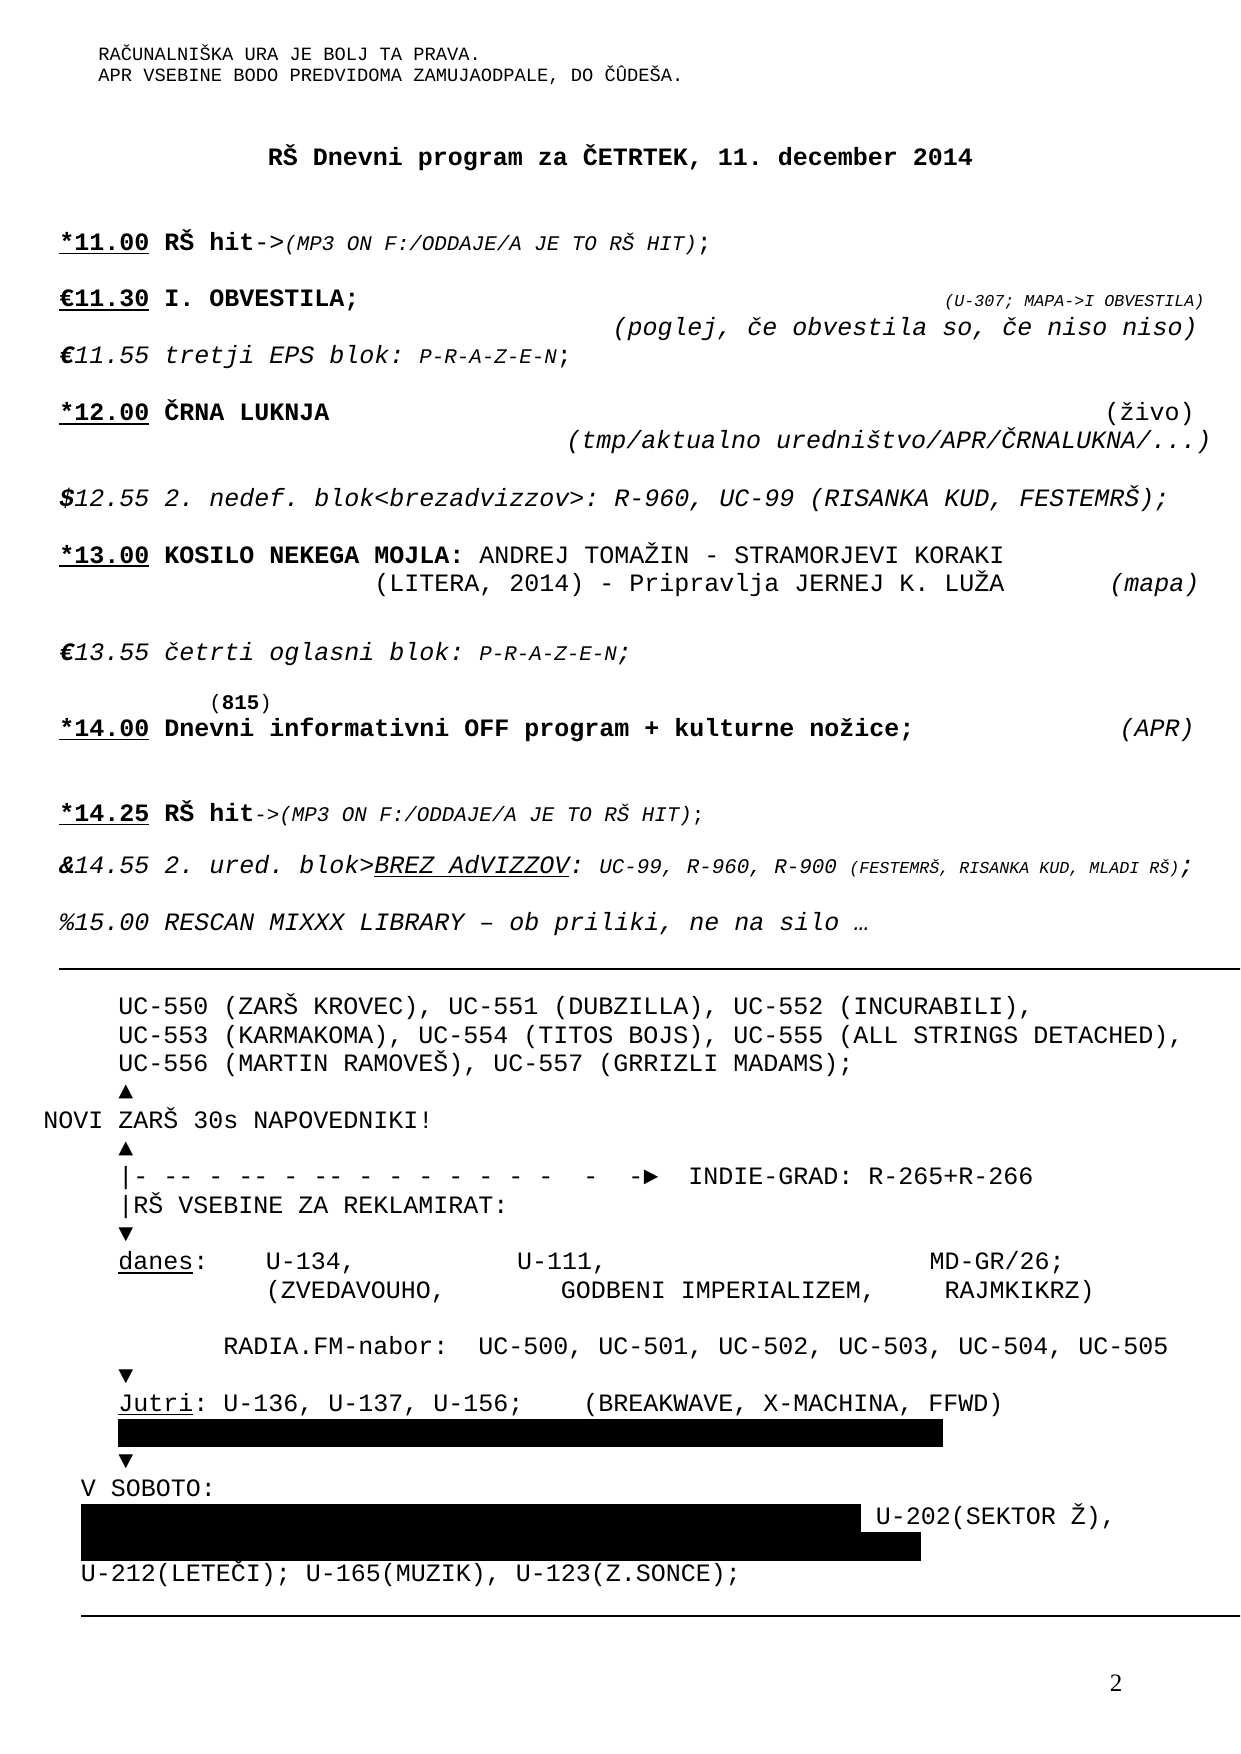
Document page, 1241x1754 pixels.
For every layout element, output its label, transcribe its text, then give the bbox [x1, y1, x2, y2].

text *14.00 Dnevni informativni OFF program + kulturne nožice; (APR) [59, 715, 1211, 744]
text UC-550 (ZARŠ KROVEC), UC-551 (DUBZILLA), UC-552 (INCURABILI), [118, 994, 1208, 1022]
text (LITERA, 2014) - Pripravlja JERNEJ K. LUŽA (mapa) [59, 571, 1211, 599]
text 6ª MUZIKA-NABOR: U-112a, U-112b, U-112c, U-112d; [118, 1419, 1122, 1447]
text RADIA.FM-nabor: UC-500, UC-501, UC-502, UC-503, UC-504, UC-505 [118, 1334, 1181, 1362]
text %15.00 RESCAN MIXXX LIBRARY – ob priliki, ne na silo … [59, 909, 1211, 937]
text €11.55 tretji EPS blok: P-R-A-Z-E-N; [59, 343, 1211, 371]
text UC-556 (MARTIN RAMOVEŠ), UC-557 (GRRIZLI MADAMS); [118, 1051, 1208, 1079]
text ▼ [118, 1362, 1149, 1391]
text U-340(VJETAR), U-320(PODALPSKI); U-255(LEZBOMANIJA), U-202(SEKTOR Ž), [81, 1504, 1240, 1532]
text NOVI ZARŠ 30s NAPOVEDNIKI! [43, 1107, 1187, 1136]
text UC-553 (KARMAKOMA), UC-554 (TITOS BOJS), UC-555 (ALL STRINGS DETACHED), [118, 1022, 1208, 1051]
text $12.55 2. nedef. blok<brezadvizzov>: R-960, UC-99 (RISANKA KUD, FESTEMRŠ); [59, 485, 1211, 513]
text *12.00 ČRNA LUKNJA (živo) [59, 400, 1211, 428]
text APR VSEBINE BODO PREDVIDOMA ZAMUJAODPALE, DO ČÛDEŠA. [98, 66, 1203, 87]
text &14.55 2. ured. blok>BREZ AdVIZZOV: UC-99, R-960, R-900 (FESTEMRŠ, RISANKA KUD, MLADI RŠ); [59, 852, 1211, 881]
text Jutri: U-136, U-137, U-156; (BREAKWAVE, X-MACHINA, FFWD) [118, 1391, 1122, 1419]
text ▲ [118, 1079, 1208, 1107]
text ▼ [118, 1447, 1122, 1476]
text (815) [59, 692, 1211, 715]
text *11.00 RŠ hit->(MP3 ON F:/ODDAJE/A JE TO RŠ HIT); [59, 229, 1211, 258]
text RŠ Dnevni program za ČETRTEK, 11. december 2014 [118, 144, 1122, 173]
text danes: U-134, U-111, MD-GR/26; [118, 1249, 1122, 1277]
text *13.00 KOSILO NEKEGA MOJLA: ANDREJ TOMAŽIN - STRAMORJEVI KORAKI [59, 542, 1211, 571]
text U-212(LETEČI); U-165(MUZIK), U-123(Z.SONCE); [81, 1561, 1240, 1589]
text V SOBOTO: [81, 1476, 1240, 1504]
text RAČUNALNIŠKA URA JE BOLJ TA PRAVA. [98, 44, 1203, 66]
text (ZVEDAVOUHO, GODBENI IMPERIALIZEM, RAJMKIKRZ) [118, 1277, 1240, 1306]
text *14.25 RŠ hit->(MP3 ON F:/ODDAJE/A JE TO RŠ HIT); [59, 800, 1211, 829]
text ▼ [118, 1221, 1149, 1249]
text |- -- - -- - -- - - - - - - - - -► INDIE-GRAD: R-265+R-266 [118, 1164, 1122, 1192]
text U-240(ARHITEKTURA); U-353(KLOPCA), U-282(STRIPOFILIJA), [81, 1532, 1240, 1561]
text ▲ [118, 1136, 1122, 1164]
text (tmp/aktualno uredništvo/APR/ČRNALUKNA/...) [59, 428, 1211, 456]
text €11.30 I. OBVESTILA; (U-307; MAPA->I OBVESTILA) [59, 286, 1211, 314]
text |RŠ VSEBINE ZA REKLAMIRAT: [118, 1192, 1122, 1221]
text €13.55 četrti oglasni blok: P-R-A-Z-E-N; [59, 640, 1211, 668]
text (poglej, če obvestila so, če niso niso) [45, 314, 1197, 343]
